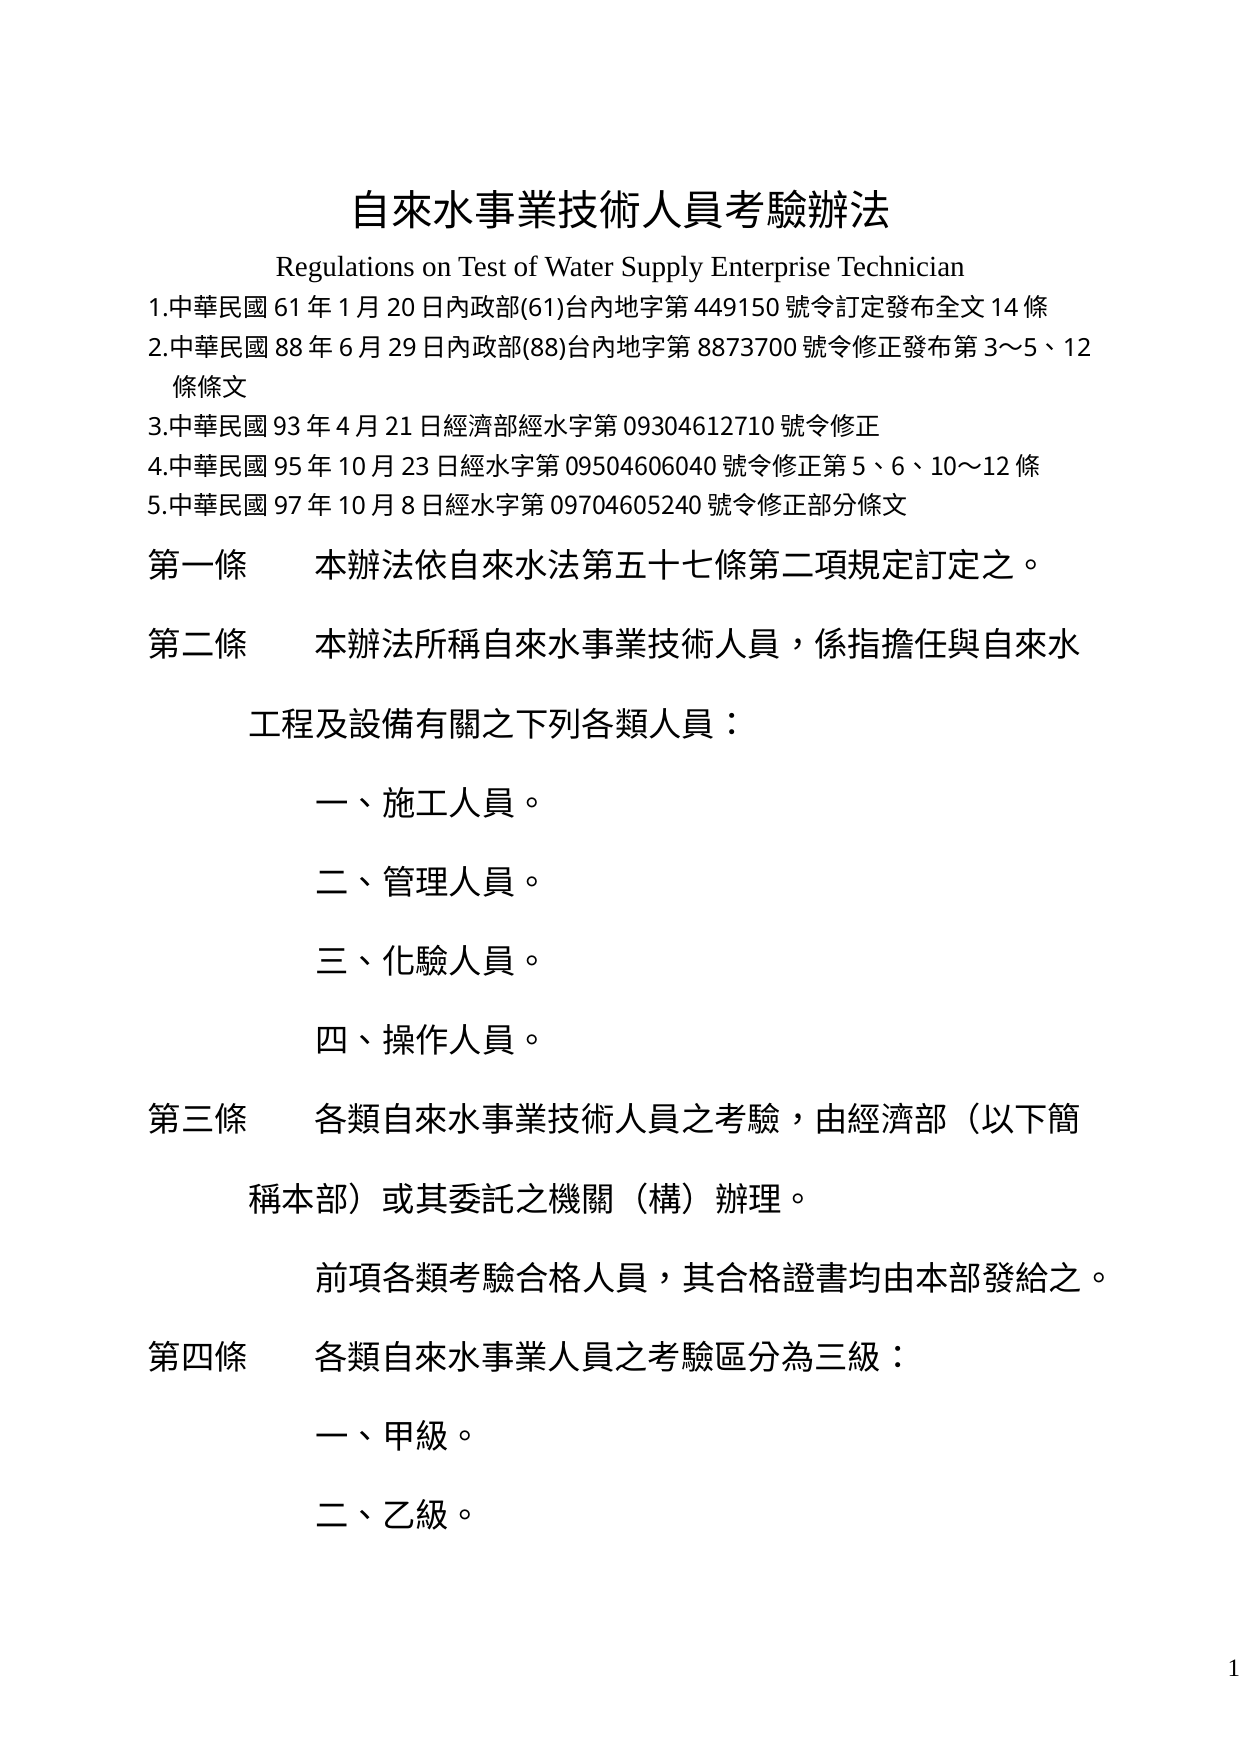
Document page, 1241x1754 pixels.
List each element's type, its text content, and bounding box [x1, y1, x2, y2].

text 一、甲級。 [315, 1394, 1084, 1474]
text 第一條 本辦法依自來水法第五十七條第二項規定訂定之。 [148, 524, 1084, 603]
text 二、管理人員。 [315, 840, 1084, 919]
text 自來水事業技術人員考驗辦法 [148, 167, 1092, 247]
text 三、化驗人員。 [315, 919, 1084, 999]
text 1.中華民國61年1月20日內政部(61)台內地字第449150號令訂定發布全文14條 [148, 286, 1092, 326]
text 一、施工人員。 [315, 761, 1084, 840]
text 4.中華民國95年10月23日經水字第09504606040號令修正第5、6、10～12條 [148, 444, 1092, 484]
text 前項各類考驗合格人員，其合格證書均由本部發給之。 [148, 1236, 1084, 1315]
text 5.中華民國97年10月8日經水字第09704605240號令修正部分條文 [148, 484, 1092, 524]
text Regulations on Test of Water Supply Enterprise Technician [148, 247, 1092, 286]
text 第三條 各類自來水事業技術人員之考驗，由經濟部（以下簡稱本部）或其委託之機關（構）辦理。 [148, 1078, 1092, 1236]
text 四、操作人員。 [315, 999, 1084, 1078]
text 3.中華民國93年4月21日經濟部經水字第09304612710號令修正 [148, 405, 1092, 444]
text 第二條 本辦法所稱自來水事業技術人員，係指擔任與自來水工程及設備有關之下列各類人員： [148, 603, 1092, 761]
text 第四條 各類自來水事業人員之考驗區分為三級： [148, 1315, 1092, 1394]
text 二、乙級。 [315, 1474, 1084, 1553]
text 2.中華民國88年6月29日內政部(88)台內地字第8873700號令修正發布第3～5、12條條文 [148, 326, 1092, 405]
